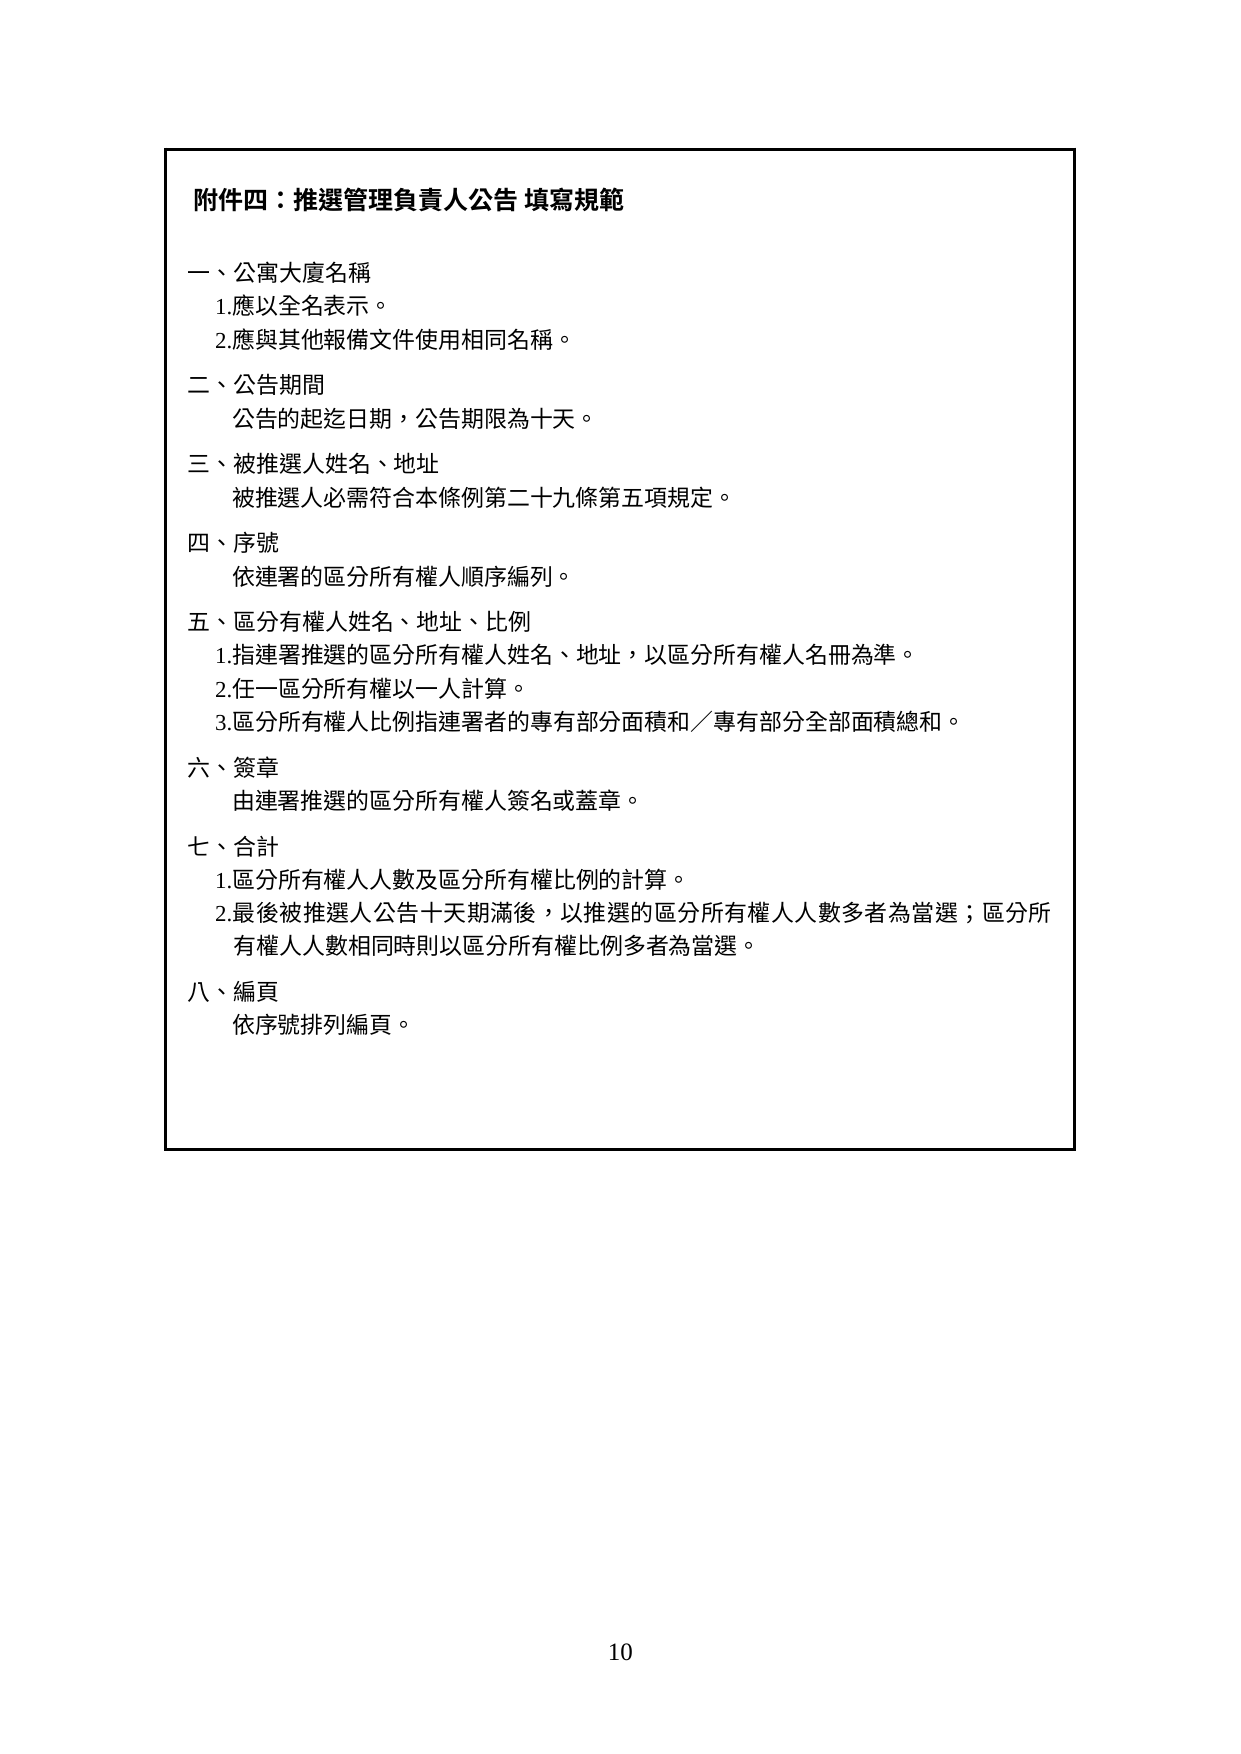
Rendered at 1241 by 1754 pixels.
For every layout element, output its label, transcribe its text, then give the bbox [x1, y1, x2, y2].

table_header 附件四：推選管理負責人公告 填寫規範 一、公寓大廈名稱 1.應以全名表示。 2.應與其他報備文件使用相同名稱。 二、公告期間 公告的起迄日期，公告期限為十天。 三、被推選人姓名、地址 被推選人必需符合本條例第二十九條第五項規定。 四、序號 依連署的區分所有權人順序編列。 五、區分有權人姓名、地址、比例 1.指連署推選的區分所有權人姓名、地址，以區分所有權人名冊為準。 2.任一區分所有權以一人計算。 3.區分所有權人比例指連署者的專有部分面積和／專有部分全部面積總和。 六、簽章 由連署推選的區分所有權人簽名或蓋章。 七、合計 1.區分所有權人人數及區分所有權比例的計算。 2.最後被推選人公告十天期滿後，以推選的區分所有權人人數多者為當選；區分所有權人人數相同時則以區分所有權比例多者為當選。 八、編頁 依序號排列編頁。 [167, 151, 1073, 1148]
